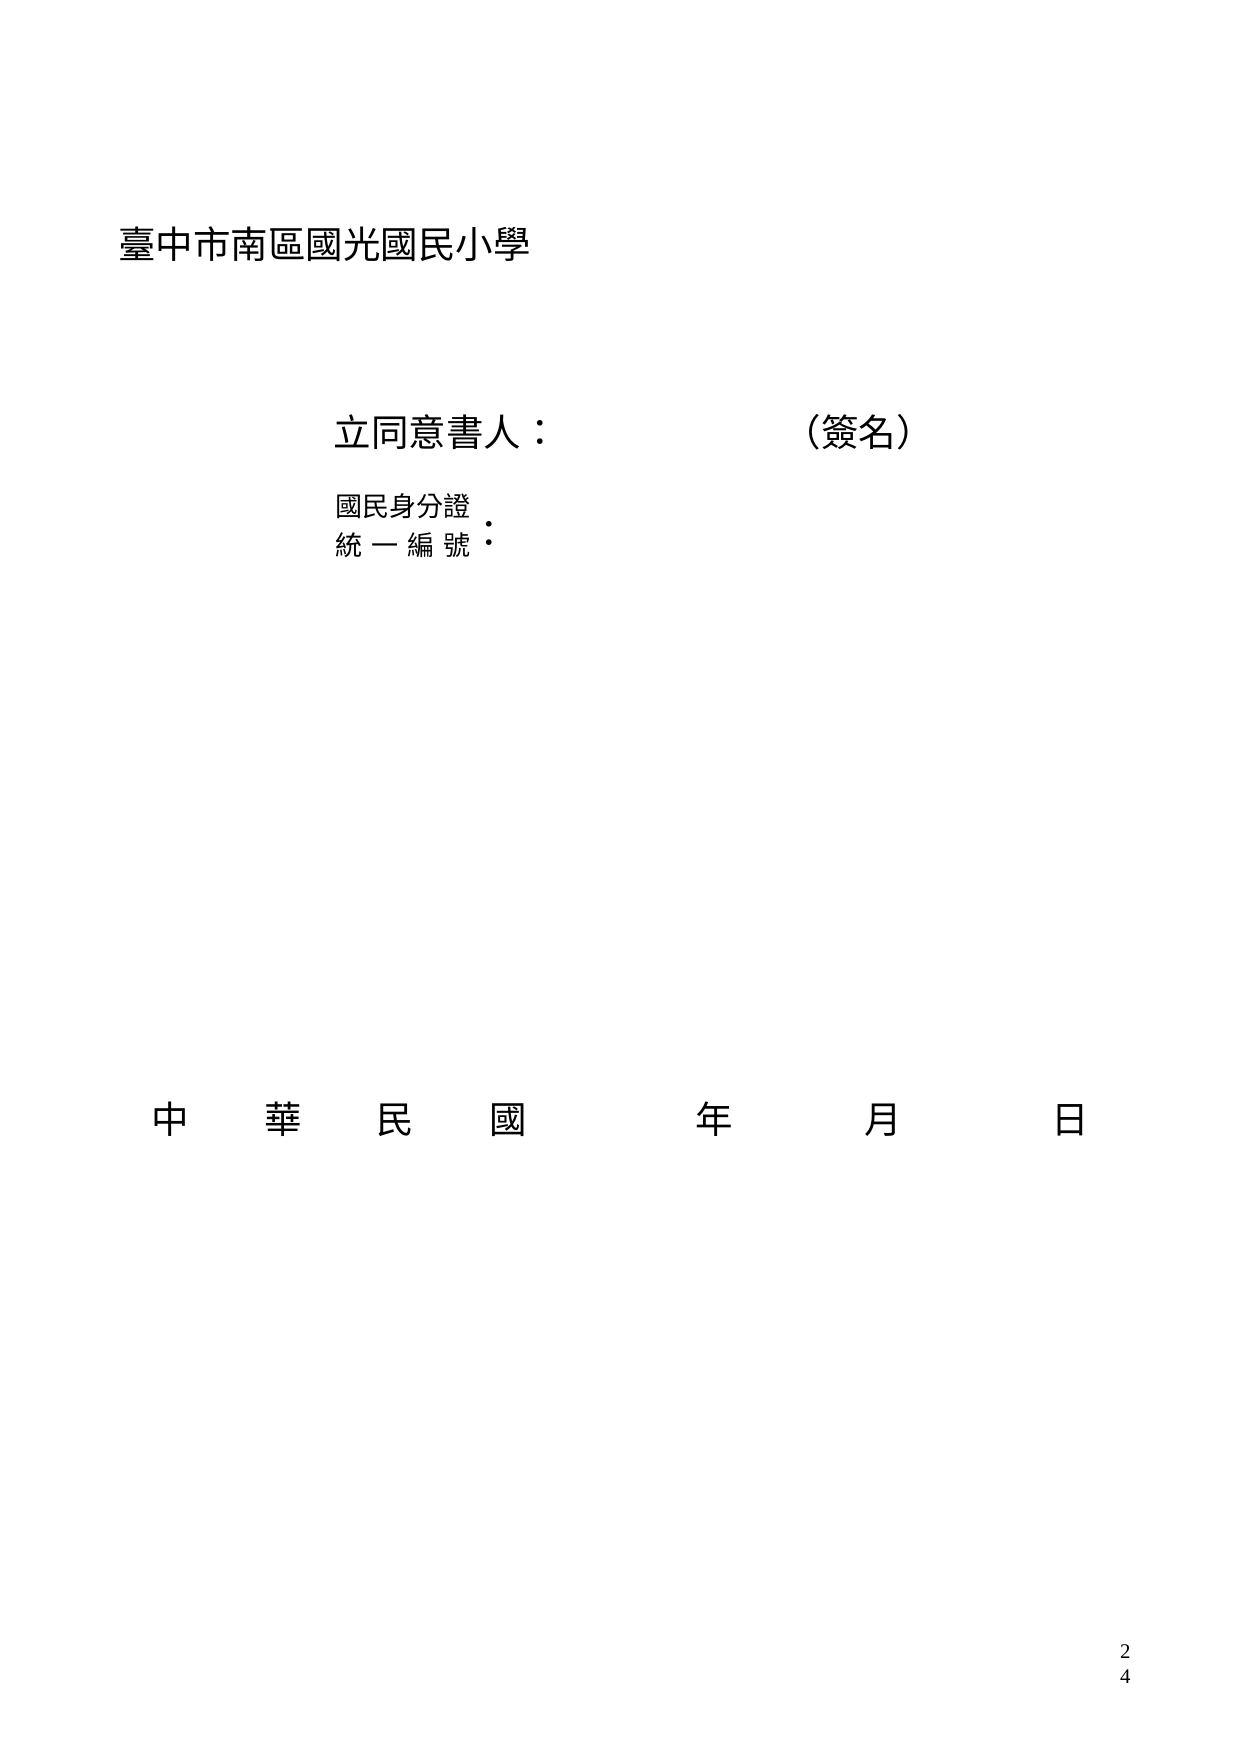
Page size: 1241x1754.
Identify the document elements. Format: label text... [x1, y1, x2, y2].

text 臺中市南區國光國民小學 [118, 201, 1122, 263]
text 國民身分證統一編號： [118, 451, 1122, 576]
text 中 華 民 國 年 月 日 [118, 1076, 1122, 1138]
text 立同意書人： （簽名） [118, 388, 1122, 451]
